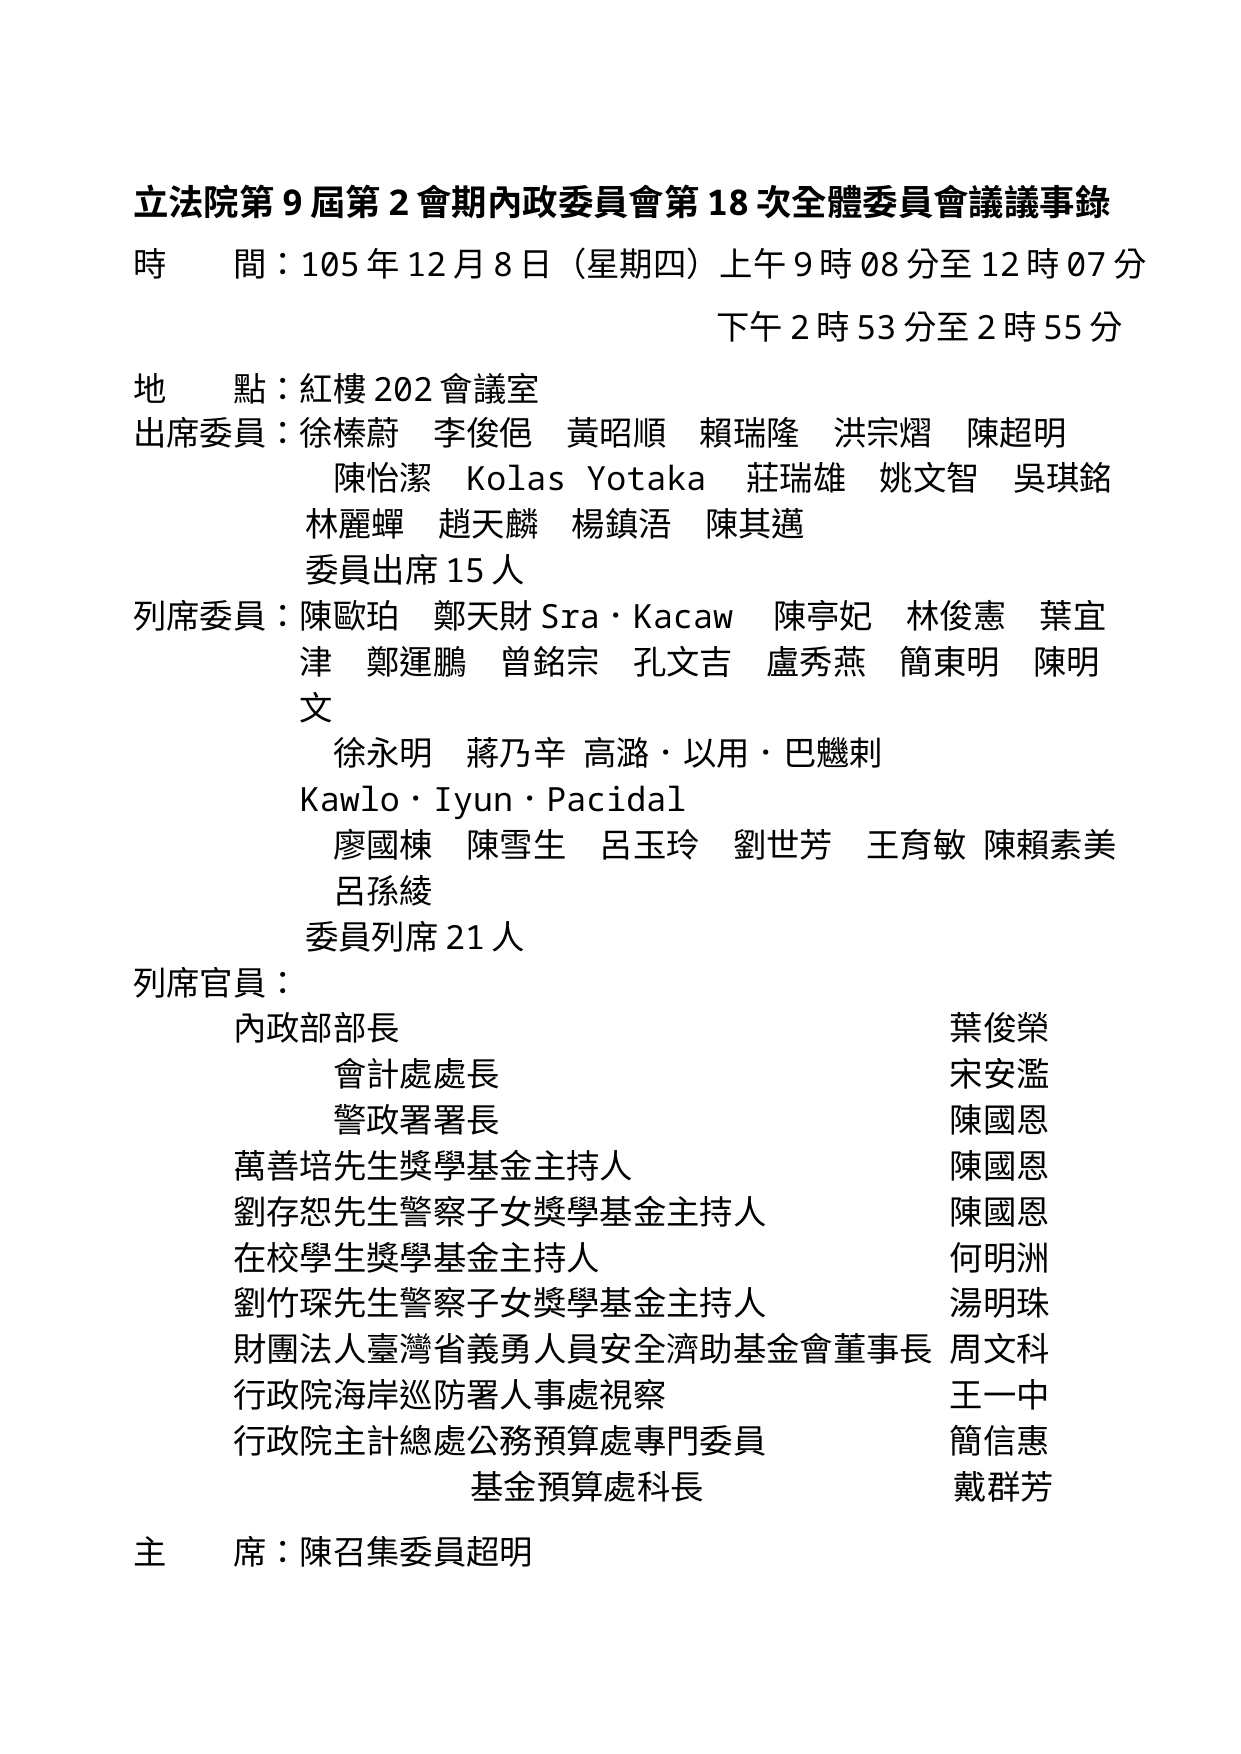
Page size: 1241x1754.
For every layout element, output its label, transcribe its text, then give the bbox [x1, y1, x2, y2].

text 廖國棟 陳雪生 呂玉玲 劉世芳 王育敏 陳賴素美 [133, 821, 1122, 867]
text 陳怡潔 Kolas Yotaka 莊瑞雄 姚文智 吳琪銘 [133, 454, 1122, 500]
text 出席委員：徐榛蔚 李俊俋 黃昭順 賴瑞隆 洪宗熠 陳超明 [133, 408, 1122, 454]
text 萬善培先生獎學基金主持人 陳國恩 [233, 1142, 1137, 1187]
text 列席委員：陳歐珀 鄭天財Sra．Kacaw 陳亭妃 林俊憲 葉宜津 鄭運鵬 曾銘宗 孔文吉 盧秀燕 簡東明 陳明文 [133, 592, 1122, 729]
text 主 席：陳召集委員超明 [133, 1508, 1066, 1571]
text 劉竹琛先生警察子女獎學基金主持人 湯明珠 [233, 1279, 1137, 1325]
text 劉存恕先生警察子女獎學基金主持人 陳國恩 [233, 1187, 1137, 1233]
text 在校學生獎學基金主持人 何明洲 [233, 1233, 1137, 1279]
text 立法院第9屆第2會期內政委員會第18次全體委員會議議事錄 [133, 158, 1122, 221]
text 委員列席21人 [299, 912, 1122, 958]
text 財團法人臺灣省義勇人員安全濟助基金會董事長 周文科 [233, 1325, 1137, 1371]
text 警政署署長 陳國恩 [333, 1096, 1137, 1142]
text 行政院海岸巡防署人事處視察 王一中 [233, 1371, 1137, 1417]
text 委員出席15人 [299, 546, 1122, 592]
text 行政院主計總處公務預算處專門委員 簡信惠 [233, 1417, 1137, 1462]
text 基金預算處科長 戴群芳 [470, 1462, 1137, 1508]
text 內政部部長 葉俊榮 [233, 1004, 1078, 1050]
text 會計處處長 宋安濫 [333, 1050, 1137, 1096]
text 呂孫綾 [133, 867, 1122, 912]
text 地 點：紅樓202會議室 [133, 346, 1122, 408]
text 徐永明 蔣乃辛 高潞．以用．巴魕剌Kawlo．Iyun．Pacidal [133, 729, 1122, 821]
text 林麗蟬 趙天麟 楊鎮浯 陳其邁 [299, 500, 1122, 546]
text 時 間：105年12月8日（星期四）上午9時08分至12時07分 下午2時53分至2時55分 [133, 221, 1184, 346]
text 列席官員： [133, 958, 1137, 1004]
